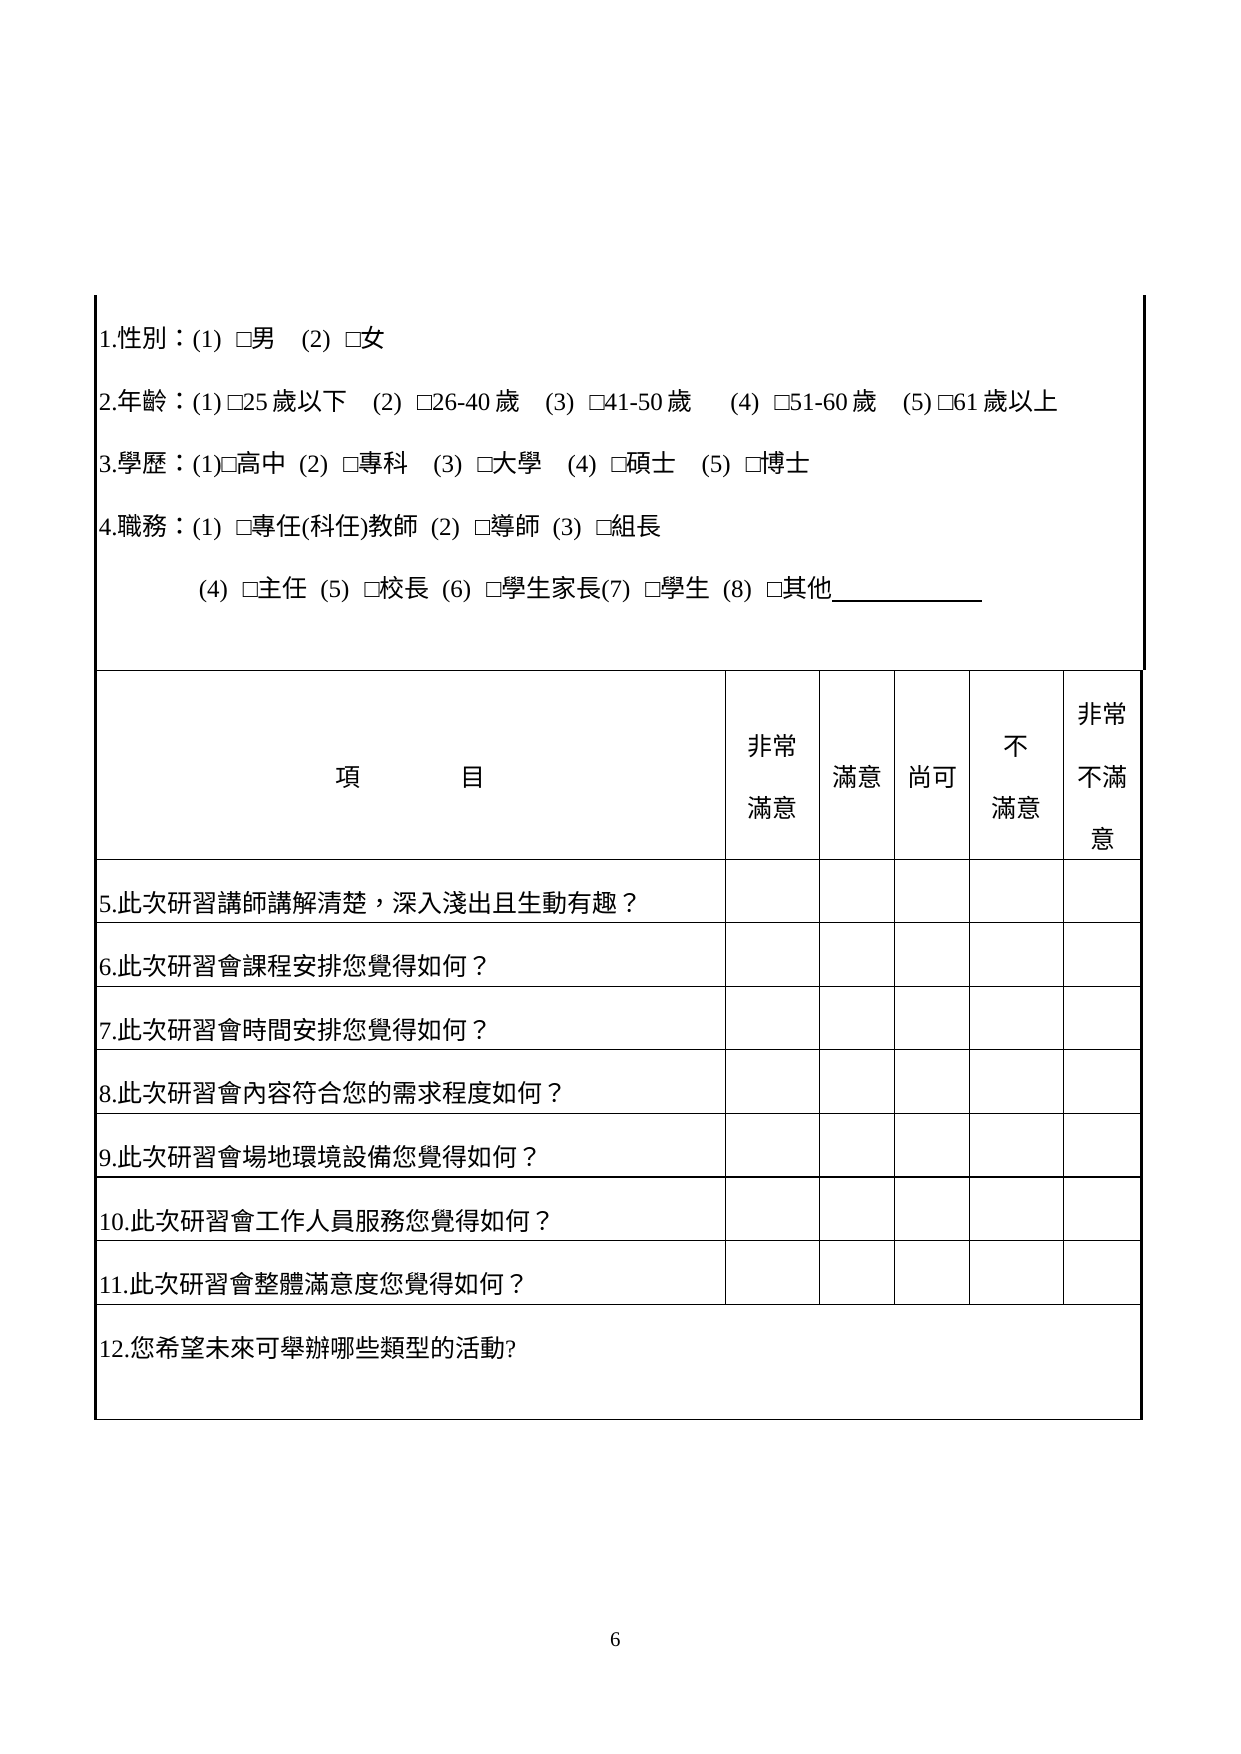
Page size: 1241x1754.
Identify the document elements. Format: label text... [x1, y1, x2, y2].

table_cell [1064, 1050, 1140, 1113]
table_cell [820, 923, 894, 986]
table_cell [726, 1178, 819, 1240]
table_cell [1064, 1114, 1140, 1176]
table_cell [970, 860, 1063, 922]
table_cell [970, 1114, 1063, 1176]
table_cell [820, 860, 894, 922]
table_cell 不 滿意 [970, 671, 1063, 859]
table_cell [895, 987, 969, 1049]
table_cell [726, 923, 819, 986]
table_cell [970, 987, 1063, 1049]
table_cell [726, 1050, 819, 1113]
table_cell [1064, 923, 1140, 986]
table_cell 6.此次研習會課程安排您覺得如何？ [97, 923, 725, 986]
table_cell 7.此次研習會時間安排您覺得如何？ [97, 987, 725, 1049]
table_cell [820, 1114, 894, 1176]
table_cell [820, 1050, 894, 1113]
table_cell 9.此次研習會場地環境設備您覺得如何？ [97, 1114, 725, 1176]
table_cell [970, 1050, 1063, 1113]
table_cell [726, 1241, 819, 1303]
table_cell 10.此次研習會工作人員服務您覺得如何？ [97, 1178, 725, 1240]
table_cell 11.此次研習會整體滿意度您覺得如何？ [97, 1241, 725, 1303]
table_cell [820, 1178, 894, 1240]
table_cell [895, 923, 969, 986]
table_cell [970, 1178, 1063, 1240]
table_cell [895, 860, 969, 922]
table_cell [895, 1241, 969, 1303]
table_cell [820, 1241, 894, 1303]
table_cell 項 目 [97, 671, 725, 859]
table_cell 1.性別：(1) □男 (2) □女 2.年齡：(1) □25歲以下 (2) □26-40歲 (3) □41-50歲 (4) □51-60歲 (5) □61歲以上 3.學歷：(1)□高中 (2) □專科 (3) □大學 (4) □碩士 (5) □博士 4.職務：(1) □專任(科任)教師 (2) □導師 (3) □組長 (4) □主任 (5) □校長 (6) □學生家長(7) □學生 (8) □其他 [97, 295, 1143, 670]
table_cell [726, 860, 819, 922]
table_cell [970, 1241, 1063, 1303]
table_cell [1064, 1241, 1140, 1303]
table_cell 5.此次研習講師講解清楚，深入淺出且生動有趣？ [97, 860, 725, 922]
table_cell [1064, 860, 1140, 922]
table_cell 滿意 [820, 671, 894, 859]
table_cell [726, 1114, 819, 1176]
table_cell 12.您希望未來可舉辦哪些類型的活動? [97, 1305, 1140, 1419]
table_cell [820, 987, 894, 1049]
table_cell [895, 1114, 969, 1176]
table_cell [970, 923, 1063, 986]
table_cell 非常 滿意 [726, 671, 819, 859]
table_cell [895, 1050, 969, 1113]
table_cell 8.此次研習會內容符合您的需求程度如何？ [97, 1050, 725, 1113]
table_cell 非常不滿意 [1064, 671, 1140, 859]
table_cell [726, 987, 819, 1049]
table_cell [1064, 1178, 1140, 1240]
table_cell 尚可 [895, 671, 969, 859]
table_cell [895, 1178, 969, 1240]
table_cell [1064, 987, 1140, 1049]
